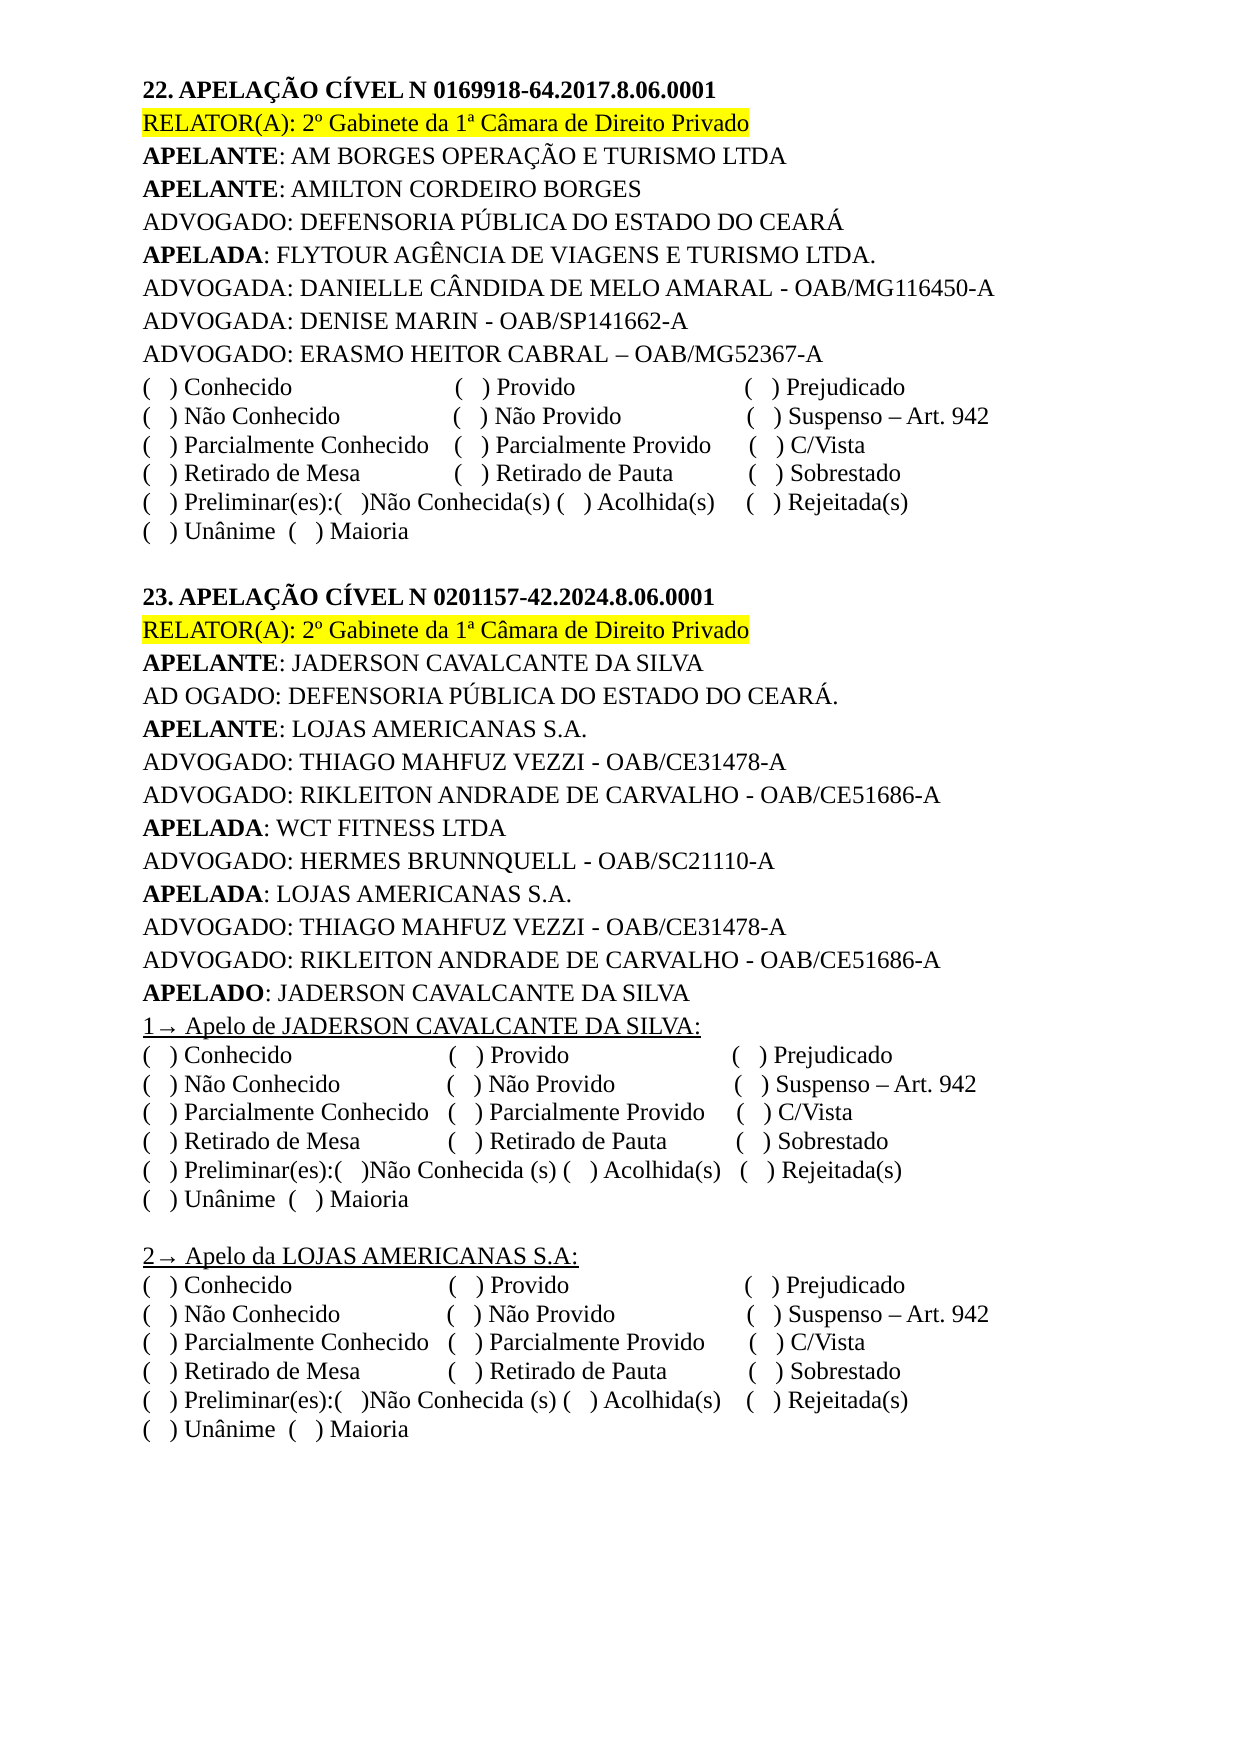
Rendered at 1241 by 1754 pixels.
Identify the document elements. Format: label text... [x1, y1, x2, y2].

text ( ) Conhecido ( ) Provido ( ) Prejudicado [142, 1040, 1141, 1069]
text ( ) Não Conhecido ( ) Não Provido ( ) Suspenso – Art. 942 [142, 401, 1158, 430]
text 22. APELAÇÃO CÍVEL N 0169918-64.2017.8.06.0001 RELATOR(A): 2º Gabinete da 1ª Câmara de Direito Privado APELANTE: AM BORGES OPERAÇÃO E TURISMO LTDA APELANTE: AMILTON CORDEIRO BORGES [142, 75, 1141, 203]
text AD OGADO: DEFENSORIA PÚBLICA DO ESTADO DO CEARÁ. APELANTE: LOJAS AMERICANAS S.A. ADVOGADO: THIAGO MAHFUZ VEZZI - OAB/CE31478-A ADVOGADO: RIKLEITON ANDRADE DE CARVALHO - OAB/CE51686-A APELADA: WCT FITNESS LTDA ADVOGADO: HERMES BRUNNQUELL - OAB/SC21110-A APELADA: LOJAS AMERICANAS S.A. ADVOGADO: THIAGO MAHFUZ VEZZI - OAB/CE31478-A ADVOGADO: RIKLEITON ANDRADE DE CARVALHO - OAB/CE51686-A APELADO: JADERSON CAVALCANTE DA SILVA [142, 681, 1141, 1007]
text ( ) Não Conhecido ( ) Não Provido ( ) Suspenso – Art. 942 [142, 1299, 1158, 1327]
text ( ) Não Conhecido ( ) Não Provido ( ) Suspenso – Art. 942 [142, 1069, 1158, 1097]
text ADVOGADO: DEFENSORIA PÚBLICA DO ESTADO DO CEARÁ APELADA: FLYTOUR AGÊNCIA DE VIAGENS E TURISMO LTDA. ADVOGADA: DANIELLE CÂNDIDA DE MELO AMARAL - OAB/MG116450-A ADVOGADA: DENISE MARIN - OAB/SP141662-A ADVOGADO: ERASMO HEITOR CABRAL – OAB/MG52367-A [142, 207, 1141, 368]
text 2→ Apelo da LOJAS AMERICANAS S.A: [142, 1241, 1141, 1270]
text ( ) Parcialmente Conhecido ( ) Parcialmente Provido ( ) C/Vista [142, 1327, 1158, 1356]
text ( ) Retirado de Mesa ( ) Retirado de Pauta ( ) Sobrestado [142, 1126, 1158, 1155]
text ( ) Parcialmente Conhecido ( ) Parcialmente Provido ( ) C/Vista [142, 1097, 1158, 1126]
text ( ) Retirado de Mesa ( ) Retirado de Pauta ( ) Sobrestado [142, 1356, 1158, 1385]
text ( ) Conhecido ( ) Provido ( ) Prejudicado [142, 1270, 1141, 1299]
text ( ) Parcialmente Conhecido ( ) Parcialmente Provido ( ) C/Vista [142, 430, 1158, 458]
text ( ) Conhecido ( ) Provido ( ) Prejudicado [142, 372, 1141, 401]
text ( ) Preliminar(es):( )Não Conhecida (s) ( ) Acolhida(s) ( ) Rejeitada(s) [142, 1155, 1158, 1184]
text ( ) Unânime ( ) Maioria [142, 1414, 1141, 1508]
text ( ) Unânime ( ) Maioria [142, 1184, 1158, 1212]
text ( ) Preliminar(es):( )Não Conhecida(s) ( ) Acolhida(s) ( ) Rejeitada(s) [142, 487, 1158, 516]
text ( ) Retirado de Mesa ( ) Retirado de Pauta ( ) Sobrestado [142, 458, 1158, 487]
text ( ) Unânime ( ) Maioria 23. APELAÇÃO CÍVEL N 0201157-42.2024.8.06.0001 RELATOR(A): 2º Gabinete da 1ª Câmara de Direito Privado APELANTE: JADERSON CAVALCANTE DA SILVA [142, 516, 1141, 677]
text 1→ Apelo de JADERSON CAVALCANTE DA SILVA: [142, 1011, 1141, 1040]
text ( ) Preliminar(es):( )Não Conhecida (s) ( ) Acolhida(s) ( ) Rejeitada(s) [142, 1385, 1158, 1414]
